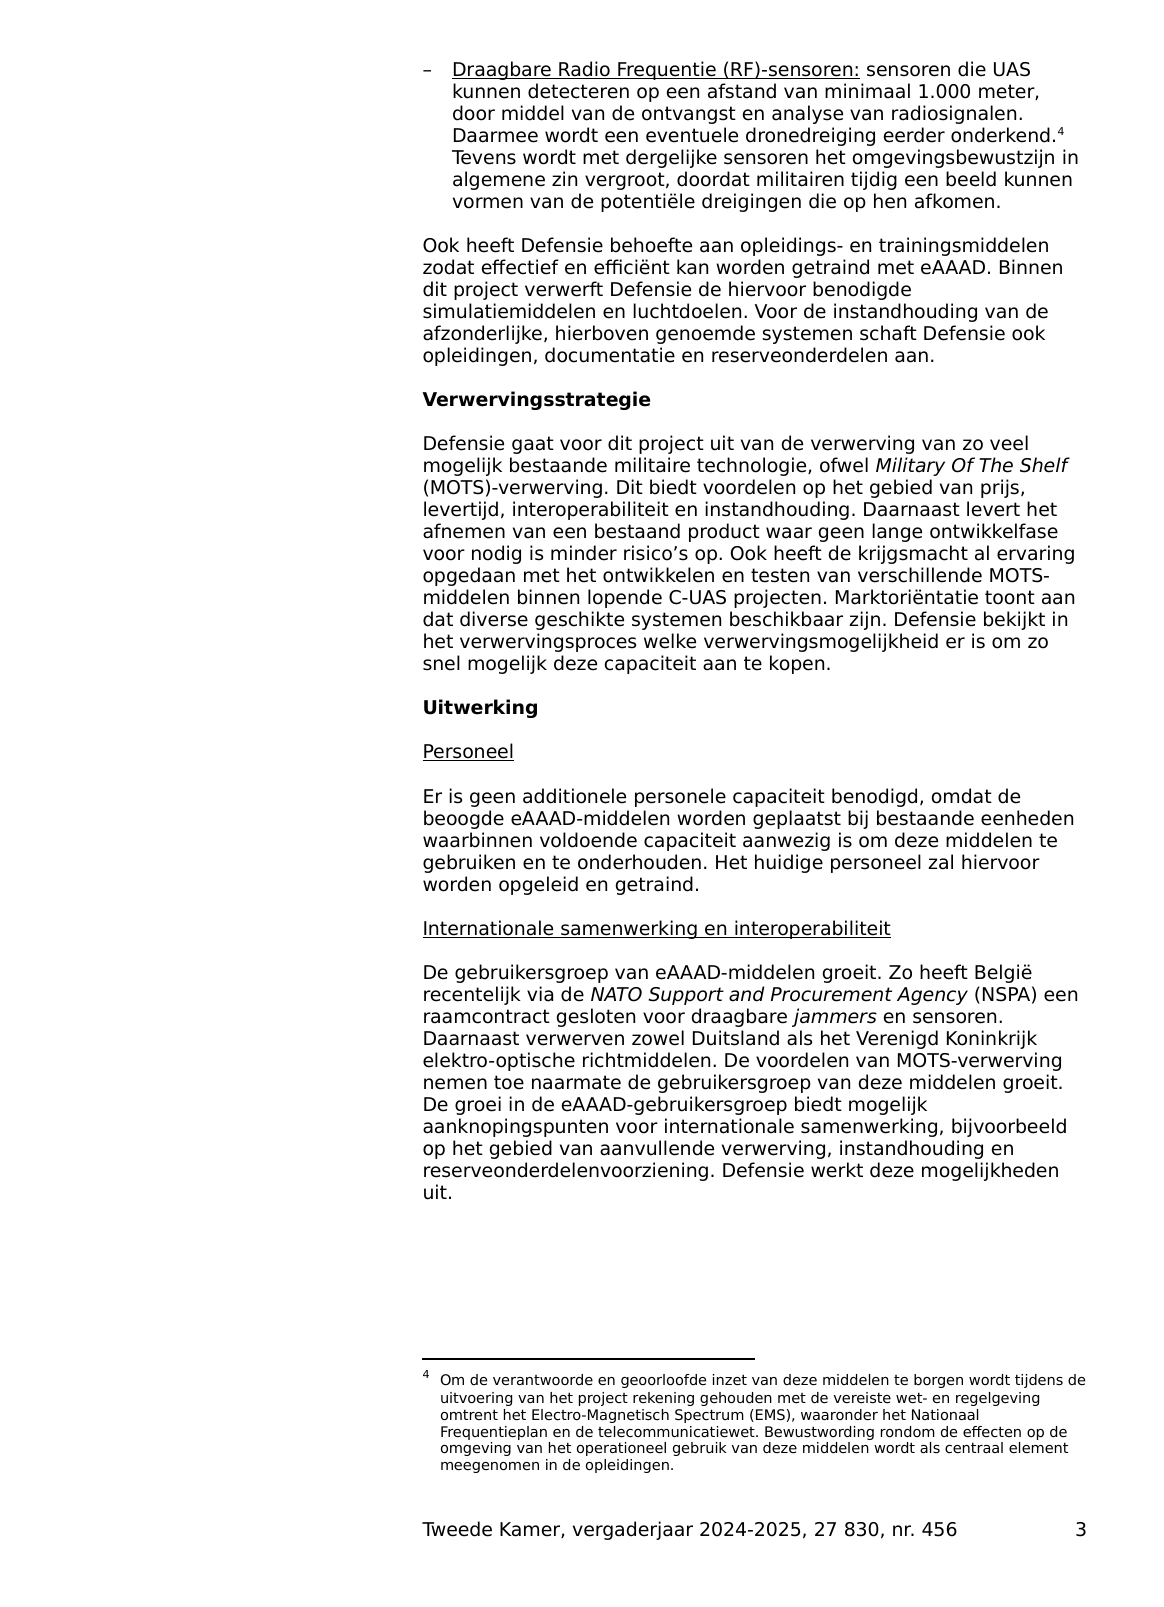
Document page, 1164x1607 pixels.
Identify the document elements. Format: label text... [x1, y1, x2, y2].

text – Draagbare Radio Frequentie (RF)-sensoren: sensoren die UAS kunnen detecteren op een afstand van minimaal 1.000 meter, door middel van de ontvangst en analyse van radiosignalen. Daarmee wordt een eventuele dronedreiging eerder onderkend. Tevens wordt met dergelijke sensoren het omgevingsbewustzijn in algemene zin vergroot, doordat militairen tijdig een beeld kunnen vormen van de potentiële dreigingen die op hen afkomen. [422, 59, 1087, 213]
text Om de verantwoorde en geoorloofde inzet van deze middelen te borgen wordt tijdens de uitvoering van het project rekening gehouden met de vereiste wet- en regelgeving omtrent het Electro-Magnetisch Spectrum (EMS), waaronder het Nationaal Frequentieplan en de telecommunicatiewet. Bewustwording rondom de effecten op de omgeving van het operationeel gebruik van deze middelen wordt als centraal element meegenomen in de opleidingen. [422, 1368, 1087, 1474]
subtitle Internationale samenwerking en interoperabiliteit [422, 918, 1087, 940]
subtitle Personeel [422, 741, 1087, 763]
subtitle Verwervingsstrategie [422, 389, 1087, 411]
subtitle Uitwerking [422, 697, 1087, 719]
text Ook heeft Defensie behoefte aan opleidings- en trainingsmiddelen zodat effectief en efficiënt kan worden getraind met eAAAD. Binnen dit project verwerft Defensie de hiervoor benodigde simulatiemiddelen en luchtdoelen. Voor de instandhouding van de afzonderlijke, hierboven genoemde systemen schaft Defensie ook opleidingen, documentatie en reserveonderdelen aan. [422, 235, 1087, 367]
text Er is geen additionele personele capaciteit benodigd, omdat de beoogde eAAAD-middelen worden geplaatst bij bestaande eenheden waarbinnen voldoende capaciteit aanwezig is om deze middelen te gebruiken en te onderhouden. Het huidige personeel zal hiervoor worden opgeleid en getraind. [422, 786, 1087, 896]
text Defensie gaat voor dit project uit van de verwerving van zo veel mogelijk bestaande militaire technologie, ofwel Military Of The Shelf (MOTS)-verwerving. Dit biedt voordelen op het gebied van prijs, levertijd, interoperabiliteit en instandhouding. Daarnaast levert het afnemen van een bestaand product waar geen lange ontwikkelfase voor nodig is minder risico’s op. Ook heeft de krijgsmacht al ervaring opgedaan met het ontwikkelen en testen van verschillende MOTS-middelen binnen lopende C-UAS projecten. Marktoriëntatie toont aan dat diverse geschikte systemen beschikbaar zijn. Defensie bekijkt in het verwervingsproces welke verwervingsmogelijkheid er is om zo snel mogelijk deze capaciteit aan te kopen. [422, 433, 1087, 675]
text De gebruikersgroep van eAAAD-middelen groeit. Zo heeft België recentelijk via de NATO Support and Procurement Agency (NSPA) een raamcontract gesloten voor draagbare jammers en sensoren. Daarnaast verwerven zowel Duitsland als het Verenigd Koninkrijk elektro-optische richtmiddelen. De voordelen van MOTS-verwerving nemen toe naarmate de gebruikersgroep van deze middelen groeit. De groei in de eAAAD-gebruikersgroep biedt mogelijk aanknopingspunten voor internationale samenwerking, bijvoorbeeld op het gebied van aanvullende verwerving, instandhouding en reserveonderdelenvoorziening. Defensie werkt deze mogelijkheden uit. [422, 962, 1087, 1204]
